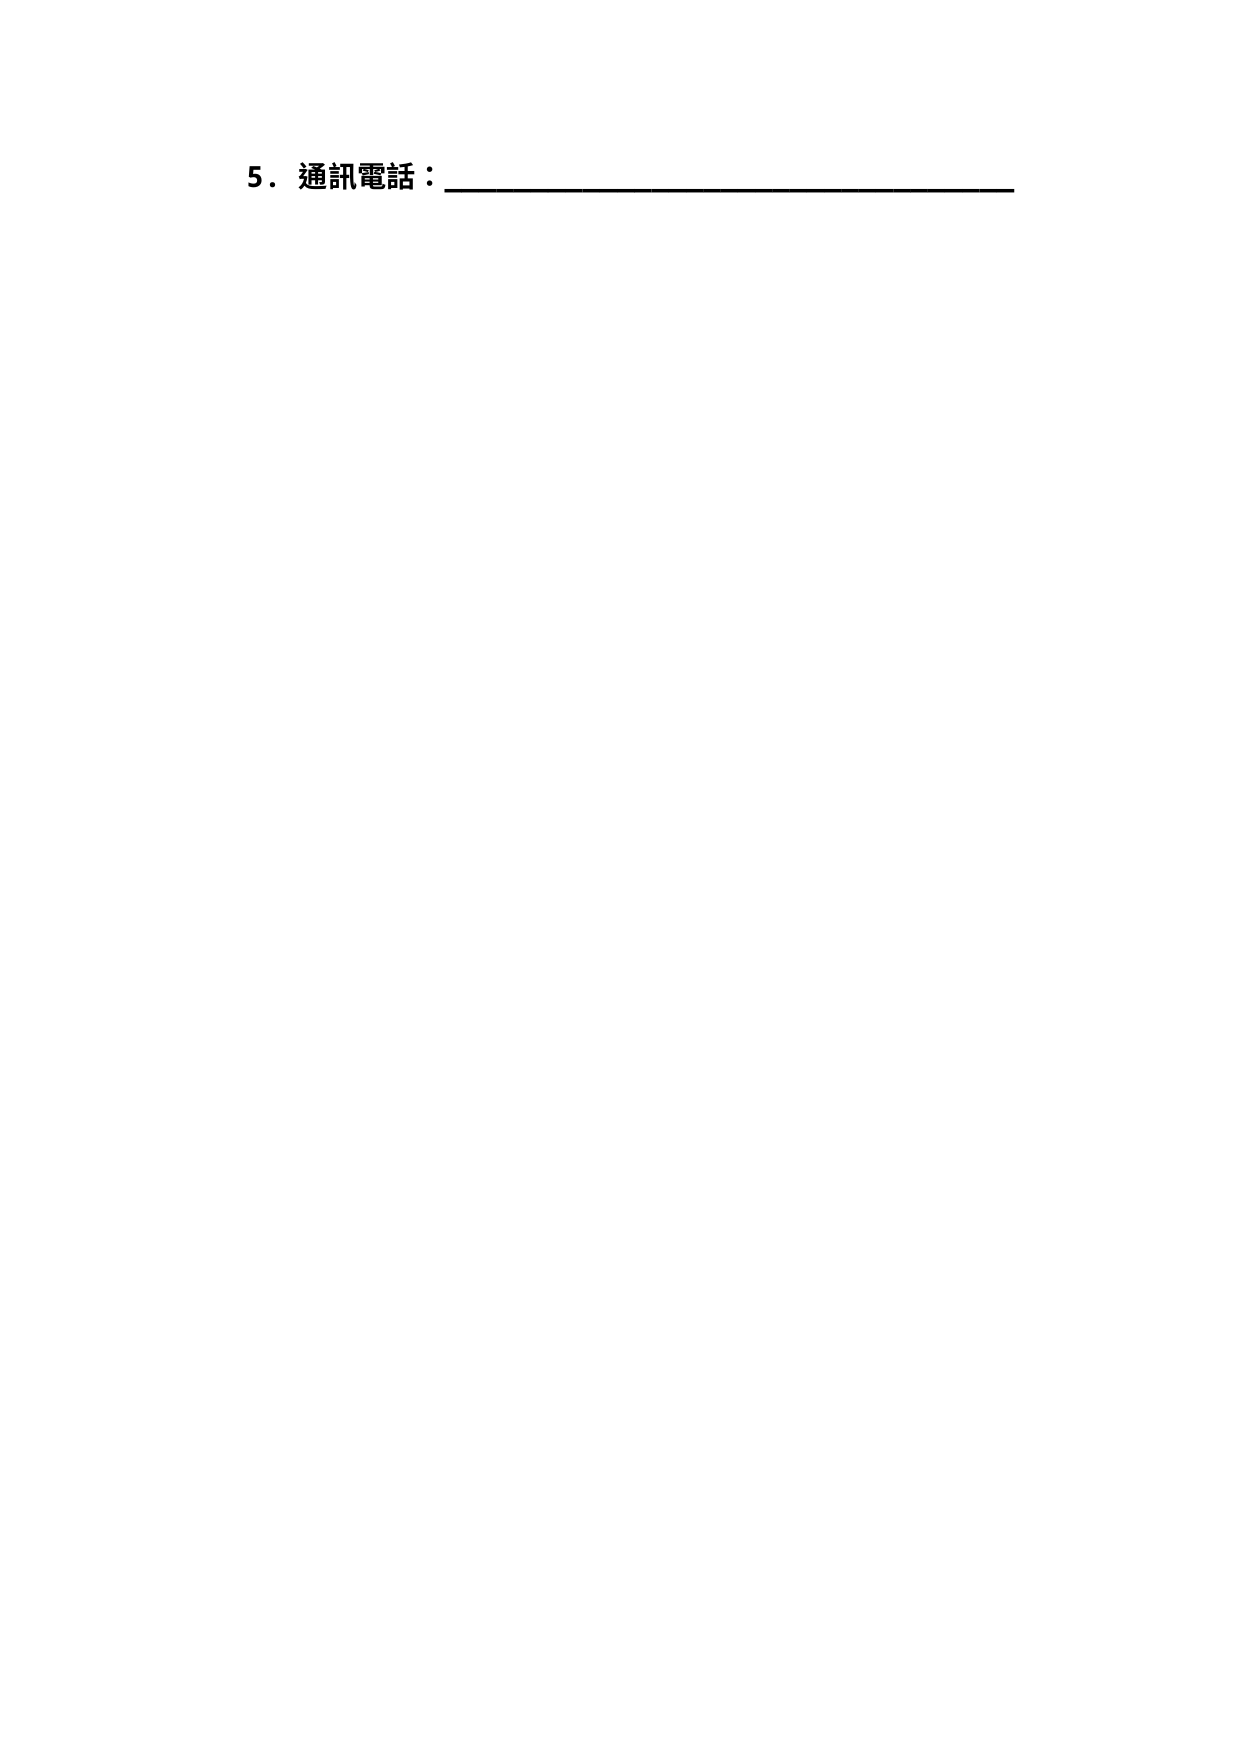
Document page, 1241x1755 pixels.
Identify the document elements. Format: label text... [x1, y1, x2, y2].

text 5. 通訊電話： [246, 150, 1053, 196]
